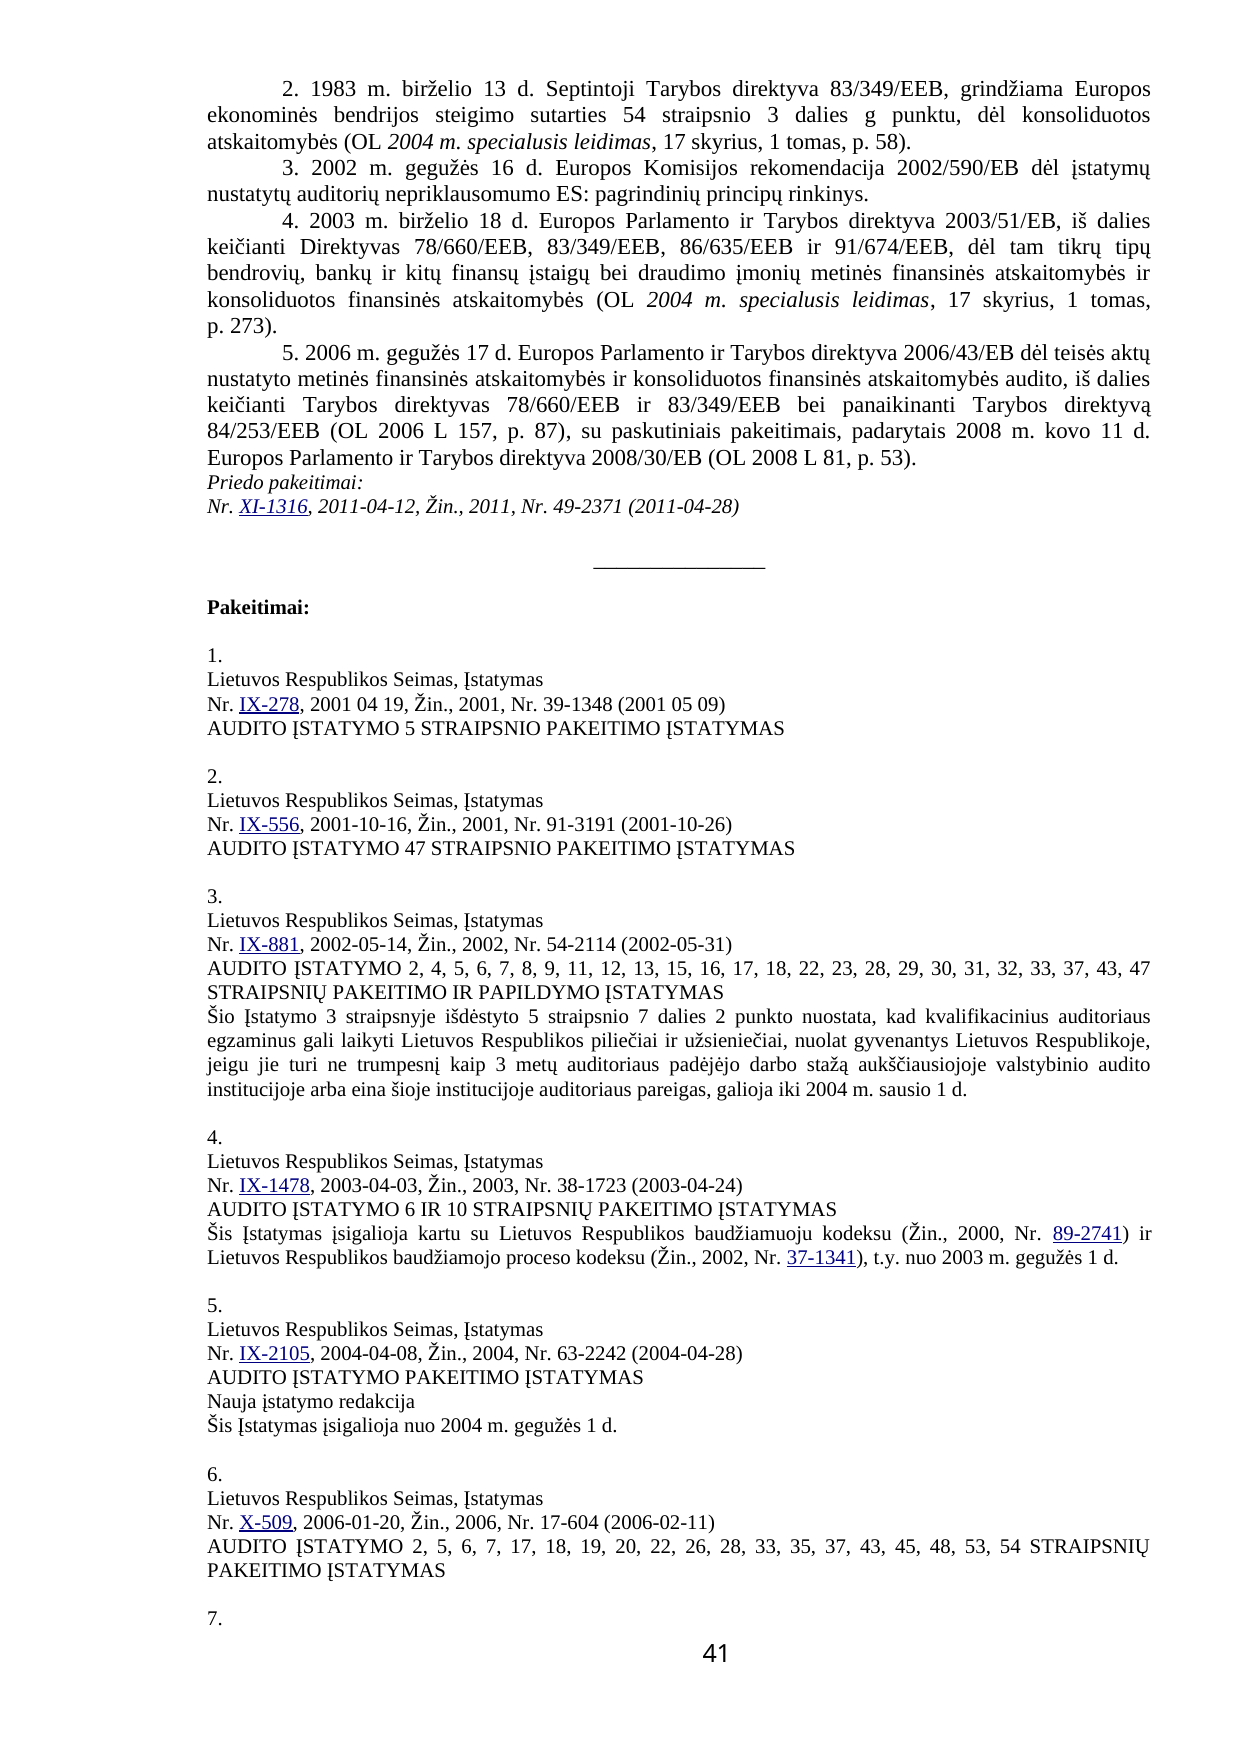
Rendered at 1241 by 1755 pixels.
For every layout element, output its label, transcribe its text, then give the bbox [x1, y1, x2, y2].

text AUDITO ĮSTATYMO 47 STRAIPSNIO PAKEITIMO ĮSTATYMAS [207, 836, 1152, 860]
text 5. [207, 1293, 1152, 1317]
text 2. 1983 m. birželio 13 d. Septintoji Tarybos direktyva 83/349/EEB, grindžiama Europos ekonominės bendrijos steigimo sutarties 54 straipsnio 3 dalies g punktu, dėl konsoliduotos atskaitomybės (OL 2004 m. specialusis leidimas, 17 skyrius, 1 tomas, p. 58). [207, 75, 1152, 154]
text _______________ [207, 545, 1152, 571]
text 1. [207, 643, 1152, 667]
text 6. [207, 1461, 1152, 1486]
text AUDITO ĮSTATYMO 5 STRAIPSNIO PAKEITIMO ĮSTATYMAS [207, 716, 1152, 739]
text Šis Įstatymas įsigalioja nuo 2004 m. gegužės 1 d. [207, 1413, 1152, 1437]
text 5. 2006 m. gegužės 17 d. Europos Parlamento ir Tarybos direktyva 2006/43/EB dėl teisės aktų nustatyto metinės finansinės atskaitomybės ir konsoliduotos finansinės atskaitomybės audito, iš dalies keičianti Tarybos direktyvas 78/660/EEB ir 83/349/EEB bei panaikinanti Tarybos direktyvą 84/253/EEB (OL 2006 L 157, p. 87), su paskutiniais pakeitimais, padarytais 2008 m. kovo 11 d. Europos Parlamento ir Tarybos direktyva 2008/30/EB (OL 2008 L 81, p. 53). [207, 338, 1152, 470]
text Lietuvos Respublikos Seimas, Įstatymas [207, 1149, 1152, 1173]
text Nr. IX-881, 2002-05-14, Žin., 2002, Nr. 54-2114 (2002-05-31) [207, 932, 1152, 956]
text AUDITO ĮSTATYMO 6 IR 10 STRAIPSNIŲ PAKEITIMO ĮSTATYMAS [207, 1197, 1152, 1221]
text Nr. X-509, 2006-01-20, Žin., 2006, Nr. 17-604 (2006-02-11) [207, 1509, 1152, 1534]
text Lietuvos Respublikos Seimas, Įstatymas [207, 1486, 1152, 1509]
text Nr. IX-2105, 2004-04-08, Žin., 2004, Nr. 63-2242 (2004-04-28) [207, 1341, 1152, 1365]
text Lietuvos Respublikos Seimas, Įstatymas [207, 908, 1152, 932]
text Šis Įstatymas įsigalioja kartu su Lietuvos Respublikos baudžiamuoju kodeksu (Žin., 2000, Nr. 89-2741) ir Lietuvos Respublikos baudžiamojo proceso kodeksu (Žin., 2002, Nr. 37-1341), t.y. nuo 2003 m. gegužės 1 d. [207, 1221, 1152, 1269]
text 4. 2003 m. birželio 18 d. Europos Parlamento ir Tarybos direktyva 2003/51/EB, iš dalies keičianti Direktyvas 78/660/EEB, 83/349/EEB, 86/635/EEB ir 91/674/EEB, dėl tam tikrų tipų bendrovių, bankų ir kitų finansų įstaigų bei draudimo įmonių metinės finansinės atskaitomybės ir konsoliduotos finansinės atskaitomybės (OL 2004 m. specialusis leidimas, 17 skyrius, 1 tomas, p. 273). [207, 207, 1152, 338]
text 4. [207, 1124, 1152, 1149]
text Lietuvos Respublikos Seimas, Įstatymas [207, 1317, 1152, 1341]
text 2. [207, 764, 1152, 788]
text Lietuvos Respublikos Seimas, Įstatymas [207, 667, 1152, 691]
text Priedo pakeitimai: [207, 470, 1152, 494]
text 7. [207, 1606, 1152, 1630]
text Nr. IX-278, 2001 04 19, Žin., 2001, Nr. 39-1348 (2001 05 09) [207, 691, 1152, 716]
text AUDITO ĮSTATYMO 2, 4, 5, 6, 7, 8, 9, 11, 12, 13, 15, 16, 17, 18, 22, 23, 28, 29, 30, 31, 32, 33, 37, 43, 47 STRAIPSNIŲ PAKEITIMO IR PAPILDYMO ĮSTATYMAS [207, 956, 1152, 1004]
text AUDITO ĮSTATYMO PAKEITIMO ĮSTATYMAS [207, 1365, 1152, 1389]
text Lietuvos Respublikos Seimas, Įstatymas [207, 788, 1152, 812]
text 3. 2002 m. gegužės 16 d. Europos Komisijos rekomendacija 2002/590/EB dėl įstatymų nustatytų auditorių nepriklausomumo ES: pagrindinių principų rinkinys. [207, 154, 1152, 207]
text Šio Įstatymo 3 straipsnyje išdėstyto 5 straipsnio 7 dalies 2 punkto nuostata, kad kvalifikacinius auditoriaus egzaminus gali laikyti Lietuvos Respublikos piliečiai ir užsieniečiai, nuolat gyvenantys Lietuvos Respublikoje, jeigu jie turi ne trumpesnį kaip 3 metų auditoriaus padėjėjo darbo stažą aukščiausiojoje valstybinio audito institucijoje arba eina šioje institucijoje auditoriaus pareigas, galioja iki 2004 m. sausio 1 d. [207, 1004, 1152, 1101]
text Nauja įstatymo redakcija [207, 1389, 1152, 1413]
text Nr. IX-1478, 2003-04-03, Žin., 2003, Nr. 38-1723 (2003-04-24) [207, 1173, 1152, 1197]
text AUDITO ĮSTATYMO 2, 5, 6, 7, 17, 18, 19, 20, 22, 26, 28, 33, 35, 37, 43, 45, 48, 53, 54 STRAIPSNIŲ PAKEITIMO ĮSTATYMAS [207, 1534, 1152, 1582]
text Nr. IX-556, 2001-10-16, Žin., 2001, Nr. 91-3191 (2001-10-26) [207, 812, 1152, 836]
text 3. [207, 884, 1152, 908]
text Pakeitimai: [207, 595, 1152, 619]
text Nr. XI-1316, 2011-04-12, Žin., 2011, Nr. 49-2371 (2011-04-28) [207, 494, 1152, 518]
